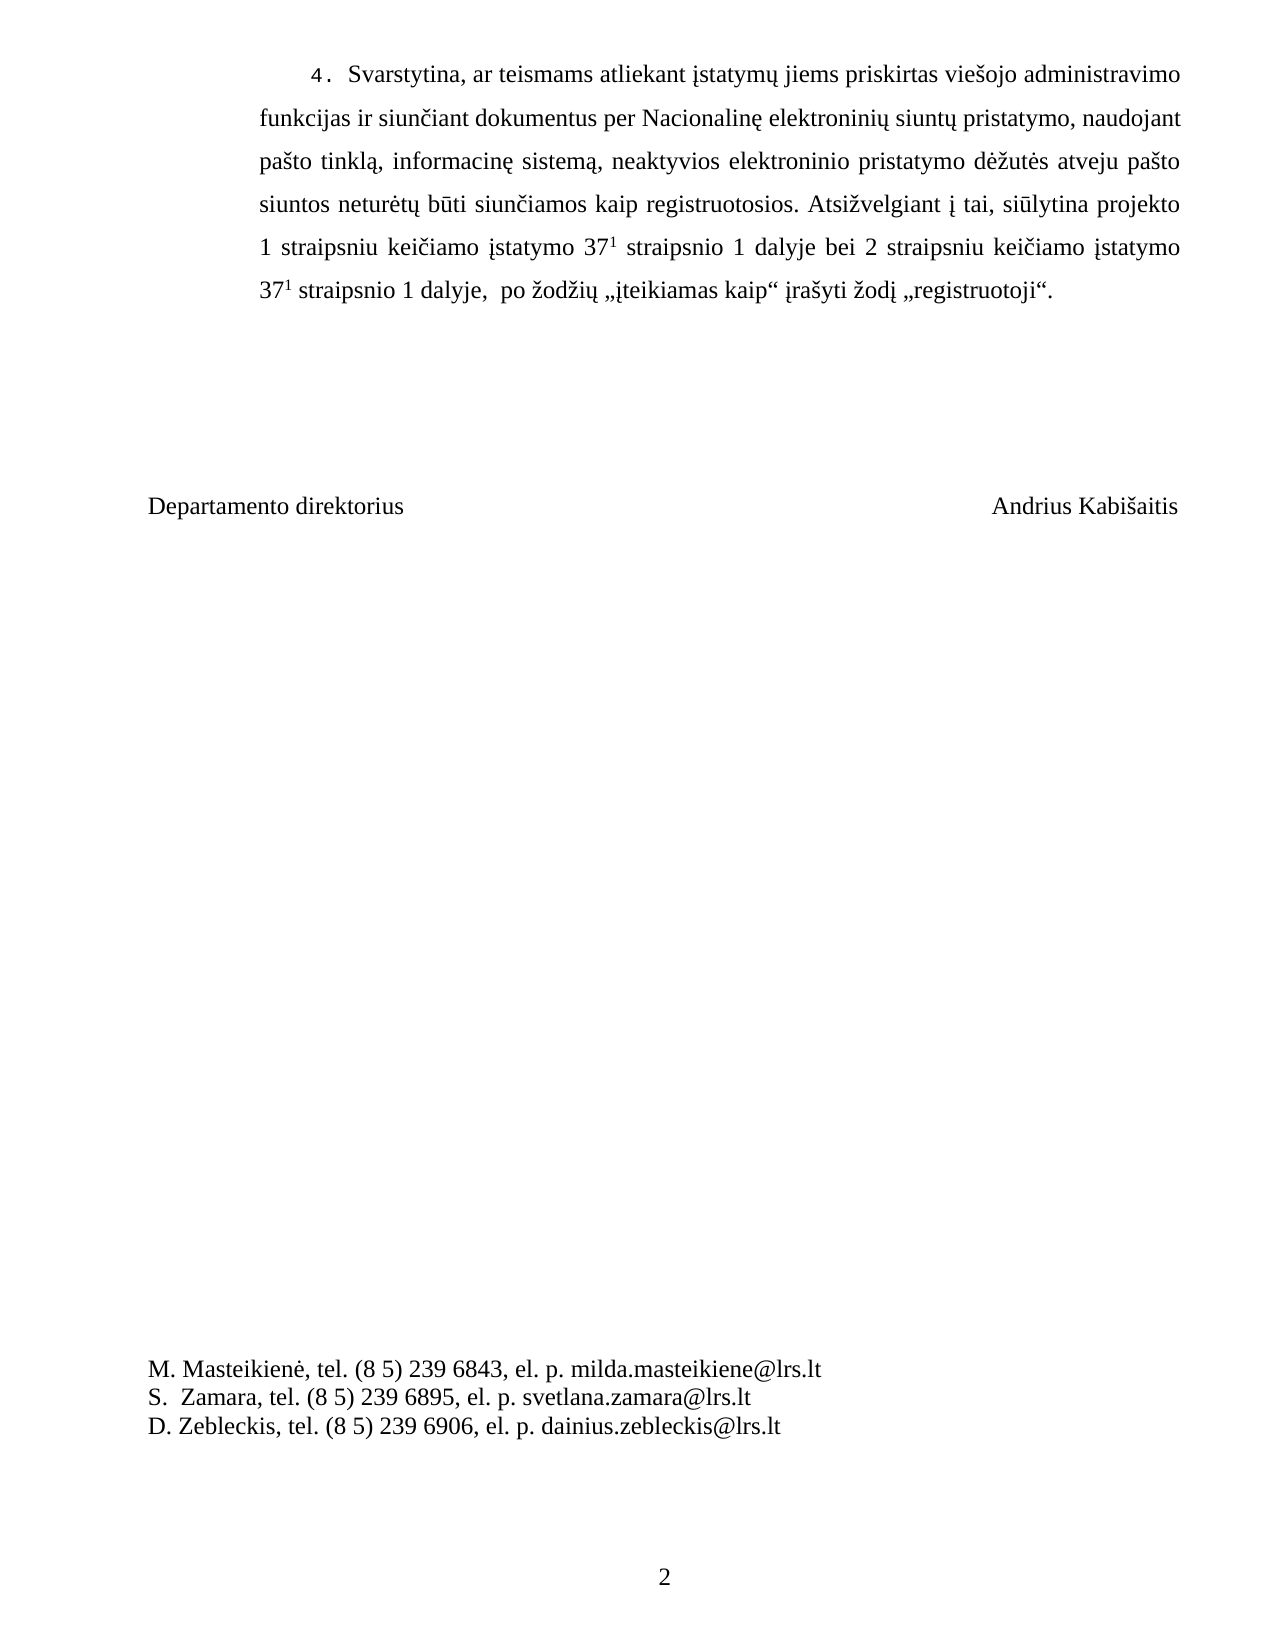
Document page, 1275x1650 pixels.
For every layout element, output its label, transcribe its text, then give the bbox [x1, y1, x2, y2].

text M. Masteikienė, tel. (8 5) 239 6843, el. p. milda.masteikiene@lrs.lt [148, 1354, 1181, 1382]
text D. Zebleckis, tel. (8 5) 239 6906, el. p. dainius.zebleckis@lrs.lt [148, 1411, 1181, 1440]
text Departamento direktorius Andrius Kabišaitis [148, 491, 1181, 520]
text S. Zamara, tel. (8 5) 239 6895, el. p. svetlana.zamara@lrs.lt [148, 1382, 1181, 1411]
list Svarstytina, ar teismams atliekant įstatymų jiems priskirtas viešojo administravimo funkcijas ir siunčiant dokumentus per Nacionalinę elektroninių siuntų pristatymo, naudojant pašto tinklą, informacinę sistemą, neaktyvios elektroninio pristatymo dėžutės atveju pašto siuntos neturėtų būti siunčiamos kaip registruotosios. Atsižvelgiant į tai, siūlytina projekto 1 straipsniu keičiamo įstatymo 371 straipsnio 1 dalyje bei 2 straipsniu keičiamo įstatymo 371 straipsnio 1 dalyje, po žodžių „įteikiamas kaip“ įrašyti žodį „registruotoji“. [222, 59, 1181, 304]
